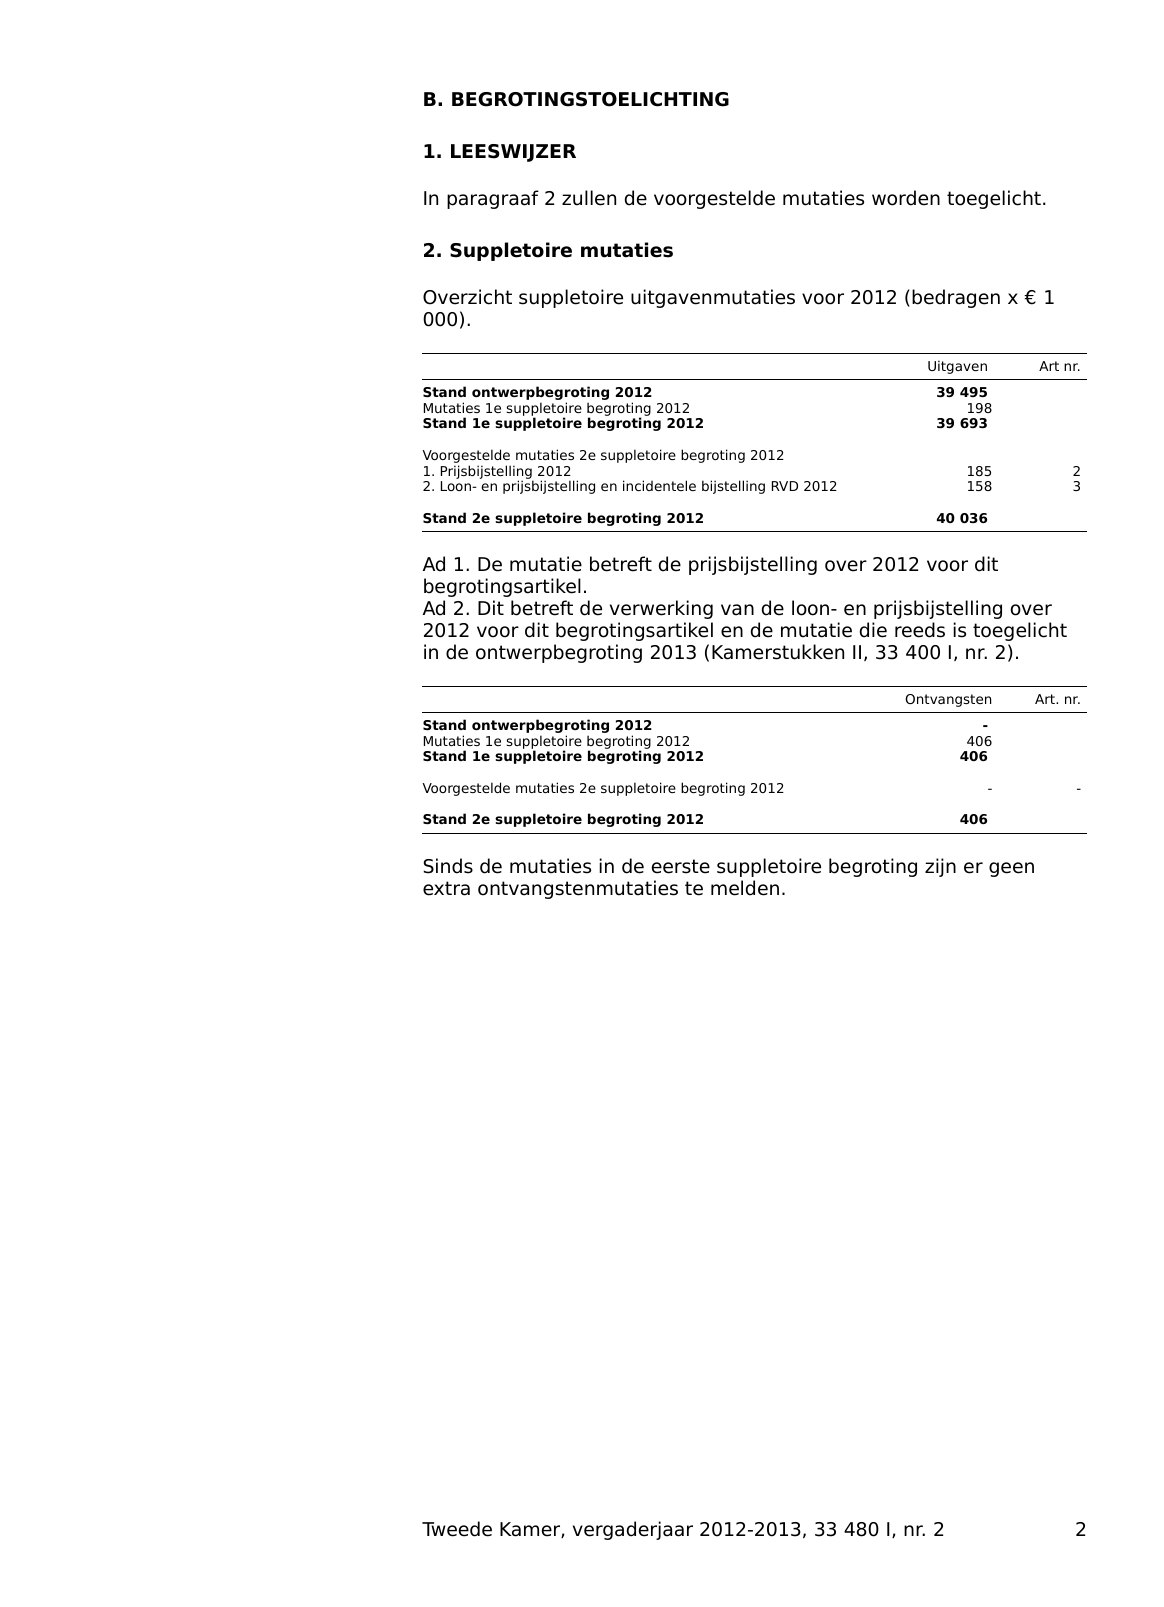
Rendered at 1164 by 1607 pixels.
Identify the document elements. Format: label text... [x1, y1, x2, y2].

table_cell 406 [880, 749, 998, 765]
table_cell [998, 734, 1087, 749]
table_cell Mutaties 1e suppletoire begroting 2012 [422, 400, 909, 416]
table_header [422, 354, 909, 379]
table_cell [422, 432, 909, 448]
table_cell Mutaties 1e suppletoire begroting 2012 [422, 734, 880, 749]
table_cell - [880, 781, 998, 796]
table_cell - [880, 713, 998, 733]
table_cell 1. Prijsbijstelling 2012 [422, 463, 909, 479]
table_cell 2 [998, 463, 1087, 479]
table_cell [998, 380, 1087, 400]
table_cell 406 [880, 734, 998, 749]
text Ad 1. De mutatie betreft de prijsbijstelling over 2012 voor dit begrotingsartikel. [422, 554, 1087, 598]
table_cell 185 [910, 463, 998, 479]
table_cell [998, 511, 1087, 531]
subtitle 1. LEESWIJZER [422, 141, 1087, 163]
table_header Art. nr. [998, 687, 1087, 712]
table_cell [910, 432, 998, 448]
table_cell [422, 495, 909, 511]
text Ad 2. Dit betreft de verwerking van de loon- en prijsbijstelling over 2012 voor dit begrotingsartikel en de mutatie die reeds is toegelicht in de ontwerpbegroting 2013 (Kamerstukken II, 33 400 I, nr. 2). [422, 598, 1087, 664]
text Sinds de mutaties in de eerste suppletoire begroting zijn er geen extra ontvangstenmutaties te melden. [422, 856, 1087, 900]
table_cell Stand ontwerpbegroting 2012 [422, 713, 880, 733]
table_cell [998, 713, 1087, 733]
table_cell 158 [910, 479, 998, 495]
table_cell [910, 495, 998, 511]
table_cell 2. Loon- en prijsbijstelling en incidentele bijstelling RVD 2012 [422, 479, 909, 495]
table_cell [998, 400, 1087, 416]
table_cell [422, 796, 880, 812]
table_cell [880, 765, 998, 781]
table_cell Stand 2e suppletoire begroting 2012 [422, 511, 909, 531]
table_cell Stand ontwerpbegroting 2012 [422, 380, 909, 400]
table_header Ontvangsten [880, 687, 998, 712]
text Overzicht suppletoire uitgavenmutaties voor 2012 (bedragen x € 1 000). [422, 287, 1087, 331]
table_header [422, 687, 880, 712]
table_header Art nr. [998, 354, 1087, 379]
table_cell 40 036 [910, 511, 998, 531]
table_cell Stand 1e suppletoire begroting 2012 [422, 749, 880, 765]
table_cell Voorgestelde mutaties 2e suppletoire begroting 2012 [422, 448, 909, 463]
text In paragraaf 2 zullen de voorgestelde mutaties worden toegelicht. [422, 188, 1087, 210]
table_cell 198 [910, 400, 998, 416]
table_cell 39 693 [910, 416, 998, 432]
table_cell [998, 495, 1087, 511]
table_cell [998, 448, 1087, 463]
table_cell [998, 749, 1087, 765]
table_cell [422, 765, 880, 781]
table_cell [880, 796, 998, 812]
table_cell [998, 416, 1087, 432]
table_cell Stand 2e suppletoire begroting 2012 [422, 812, 880, 833]
table_cell 39 495 [910, 380, 998, 400]
table_cell [998, 812, 1087, 833]
table_cell 406 [880, 812, 998, 833]
subtitle B. BEGROTINGSTOELICHTING [422, 89, 1087, 111]
table_cell [910, 448, 998, 463]
table_cell [998, 765, 1087, 781]
table_cell 3 [998, 479, 1087, 495]
table_cell Voorgestelde mutaties 2e suppletoire begroting 2012 [422, 781, 880, 796]
table_cell [998, 432, 1087, 448]
subtitle 2. Suppletoire mutaties [422, 240, 1087, 262]
table_cell - [998, 781, 1087, 796]
table_cell Stand 1e suppletoire begroting 2012 [422, 416, 909, 432]
table_cell [998, 796, 1087, 812]
table_header Uitgaven [910, 354, 998, 379]
